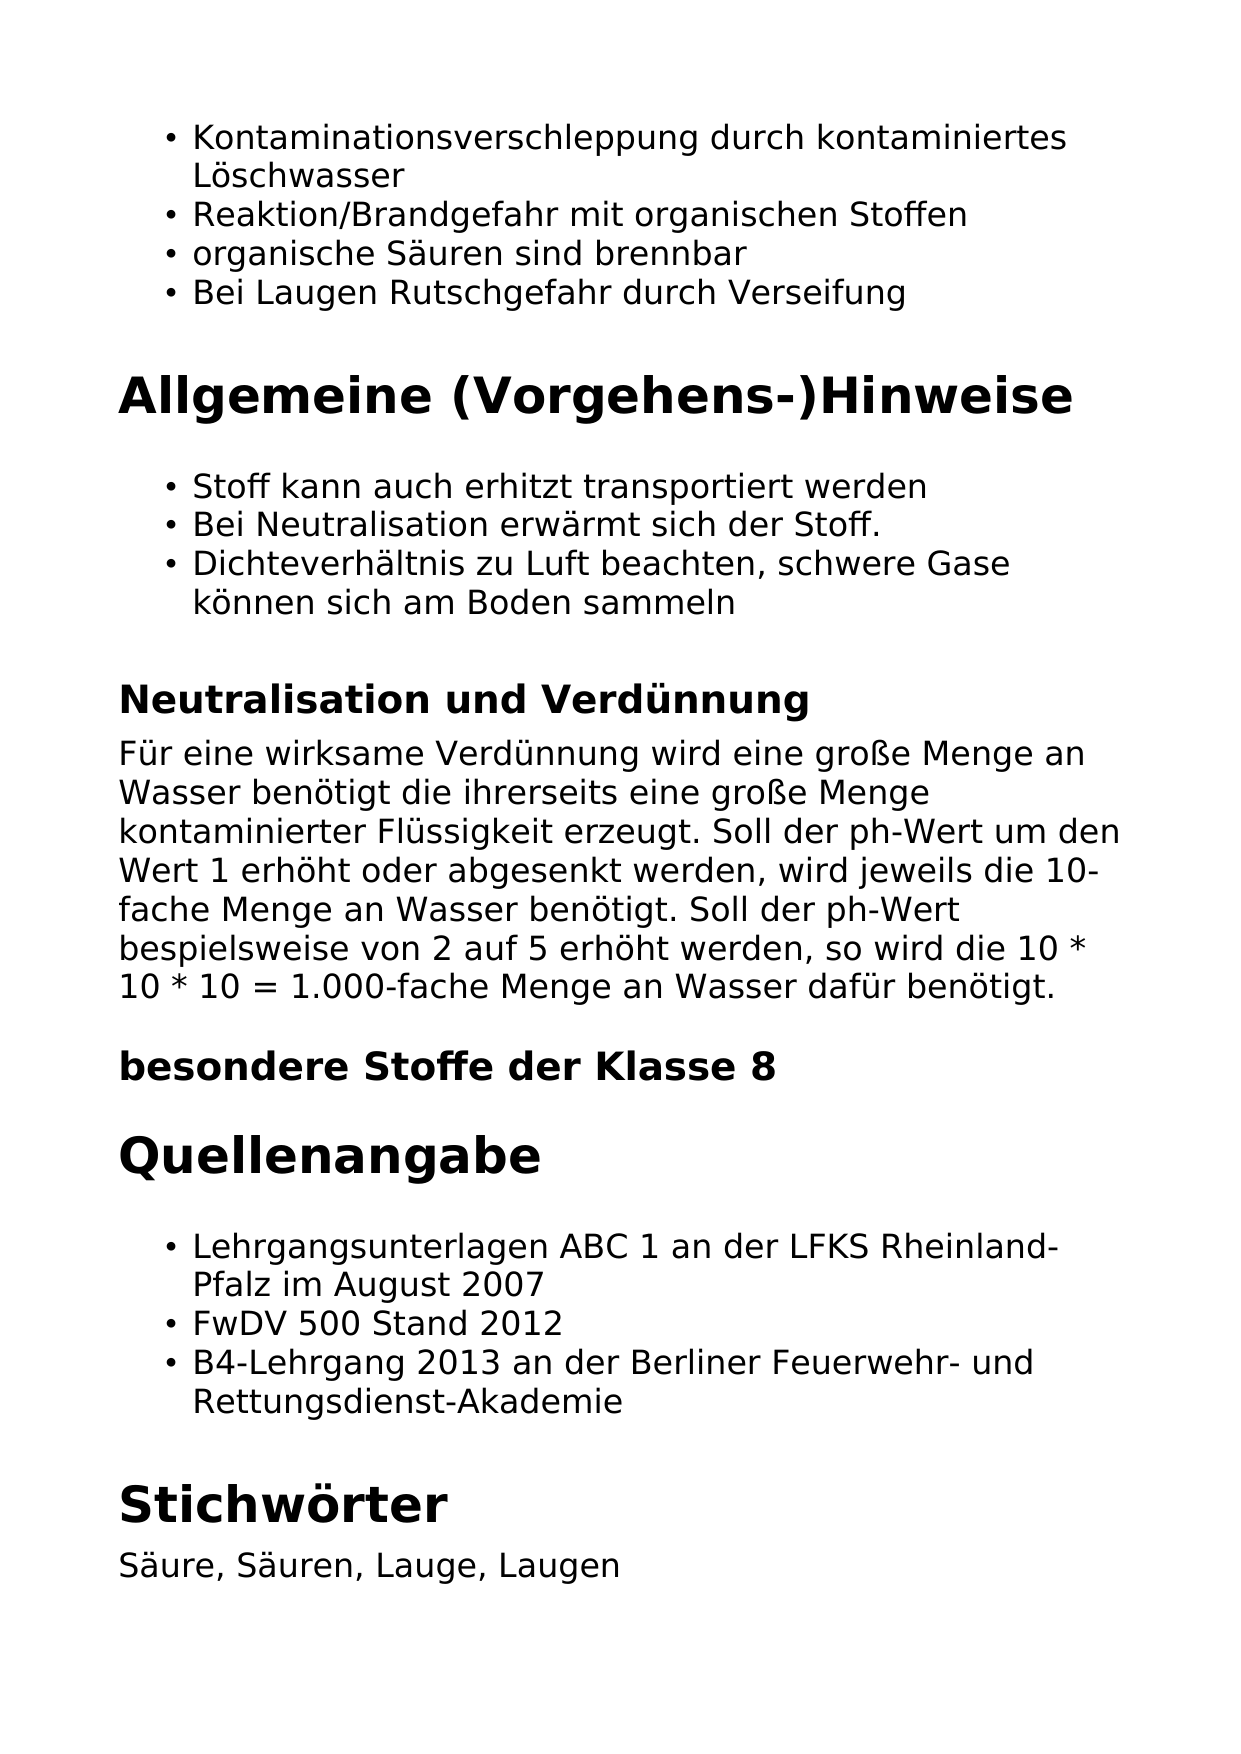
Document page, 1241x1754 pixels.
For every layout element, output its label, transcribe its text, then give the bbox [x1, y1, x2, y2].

list Dichteverhältnis zu Luft beachten, schwere Gase können sich am Boden sammeln [177, 545, 1122, 622]
list Lehrgangsunterlagen ABC 1 an der LFKS Rheinland-Pfalz im August 2007 [177, 1227, 1122, 1305]
subtitle Allgemeine (Vorgehens-)Hinweise [118, 367, 1122, 425]
list Bei Neutralisation erwärmt sich der Stoff. [177, 506, 1122, 545]
list B4-Lehrgang 2013 an der Berliner Feuerwehr- und Rettungsdienst-Akademie [177, 1344, 1122, 1421]
text Für eine wirksame Verdünnung wird eine große Menge an Wasser benötigt die ihrerseits eine große Menge kontaminierter Flüssigkeit erzeugt. Soll der ph-Wert um den Wert 1 erhöht oder abgesenkt werden, wird jeweils die 10-fache Menge an Wasser benötigt. Soll der ph-Wert bespielsweise von 2 auf 5 erhöht werden, so wird die 10 * 10 * 10 = 1.000-fache Menge an Wasser dafür benötigt. [118, 735, 1122, 1007]
text Säure, Säuren, Lauge, Laugen [118, 1547, 1122, 1585]
list organische Säuren sind brennbar [177, 235, 1122, 273]
list Bei Laugen Rutschgefahr durch Verseifung [177, 273, 1122, 312]
subtitle besondere Stoffe der Klasse 8 [118, 1044, 1122, 1089]
subtitle Quellenangabe [118, 1127, 1122, 1185]
subtitle Neutralisation und Verdünnung [118, 677, 1122, 722]
subtitle Stichwörter [118, 1476, 1122, 1534]
list Kontaminationsverschleppung durch kontaminiertes Löschwasser [177, 118, 1122, 196]
list FwDV 500 Stand 2012 [177, 1305, 1122, 1344]
list Stoff kann auch erhitzt transportiert werden [177, 467, 1122, 506]
list Reaktion/Brandgefahr mit organischen Stoffen [177, 196, 1122, 235]
